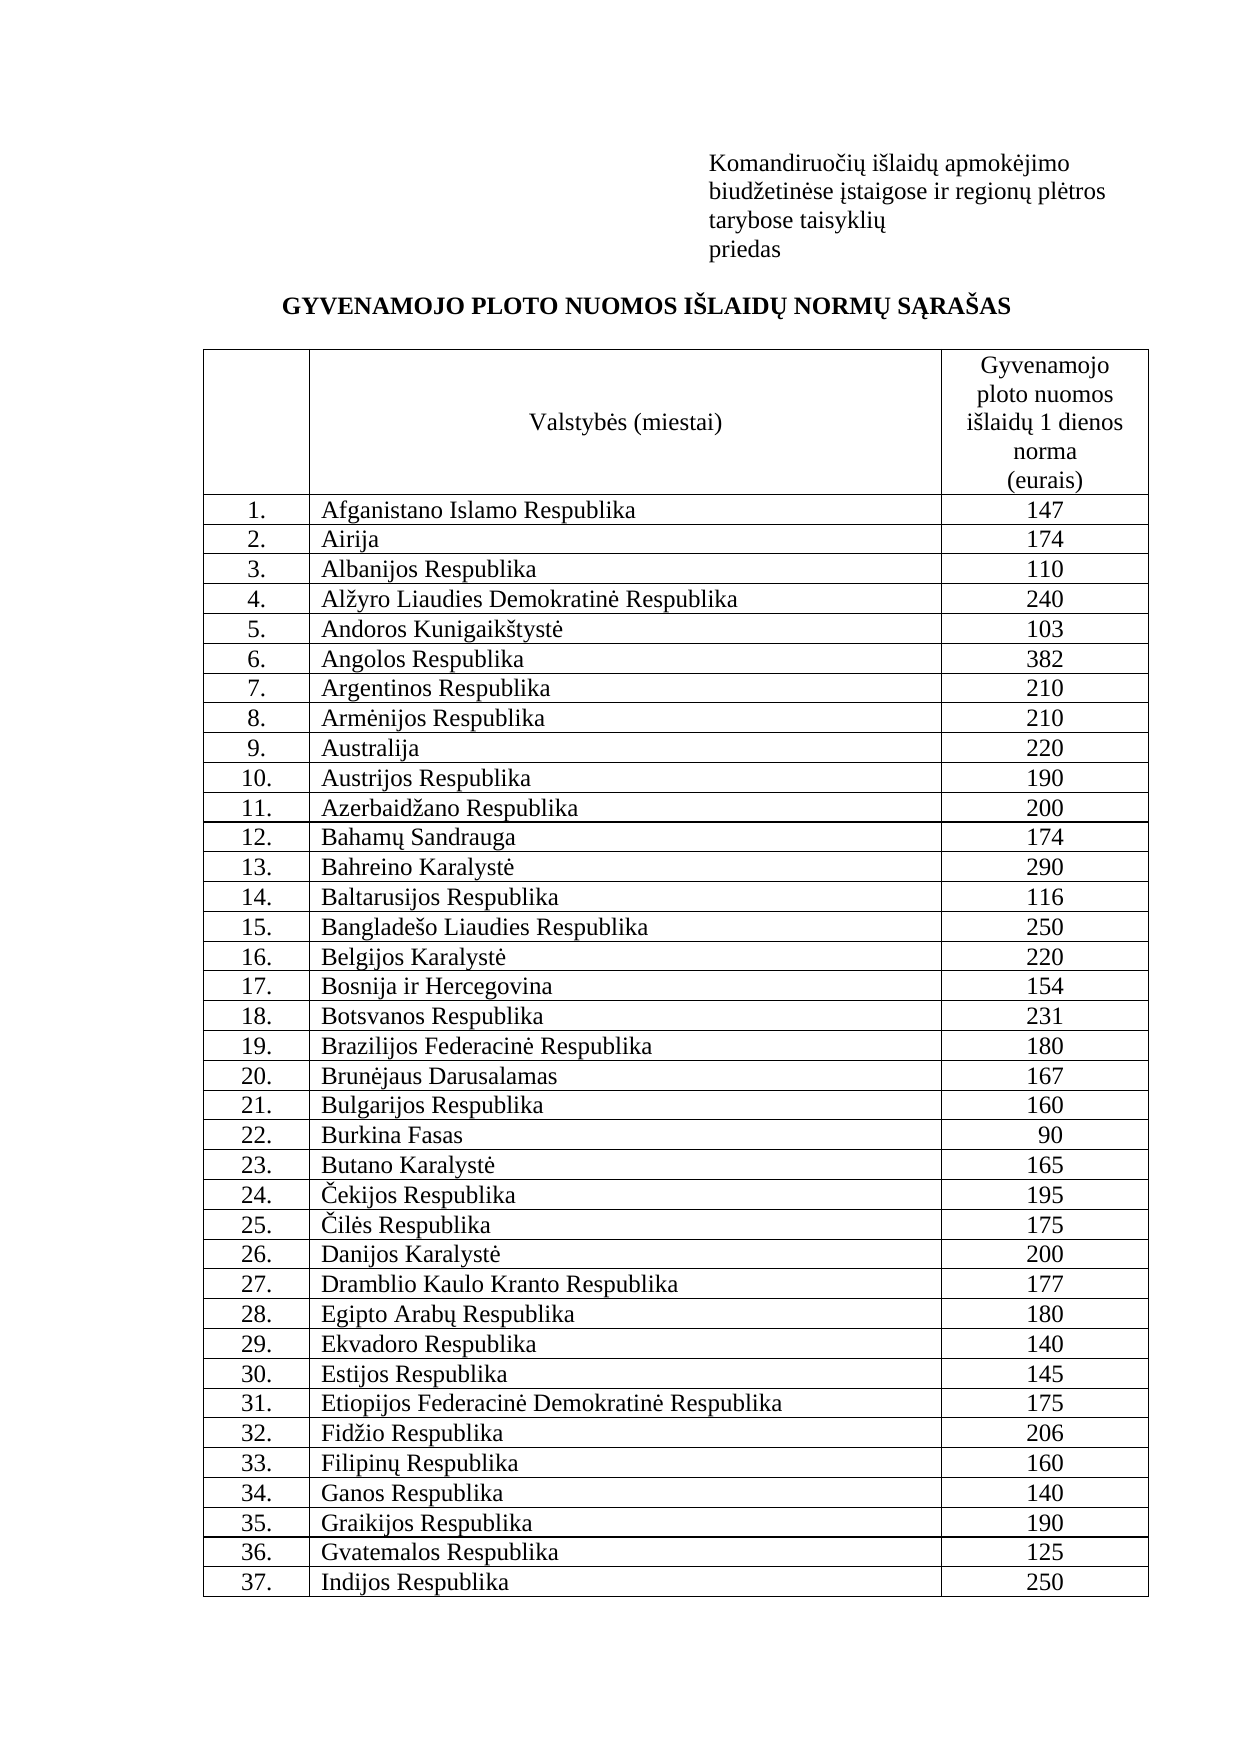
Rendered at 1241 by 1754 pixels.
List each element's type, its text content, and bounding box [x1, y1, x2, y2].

table_cell 3. [204, 554, 309, 583]
table_cell 250 [942, 1567, 1148, 1596]
table_cell 6. [204, 644, 309, 672]
table_cell 12. [204, 823, 309, 851]
table_cell 174 [942, 525, 1148, 553]
table_cell Brazilijos Federacinė Respublika [310, 1031, 941, 1060]
table_cell Botsvanos Respublika [310, 1001, 941, 1030]
table_cell 116 [942, 882, 1148, 911]
table_cell Gvatemalos Respublika [310, 1538, 941, 1566]
table_cell 20. [204, 1061, 309, 1089]
table_cell Etiopijos Federacinė Demokratinė Respublika [310, 1389, 941, 1417]
table_cell 206 [942, 1418, 1148, 1447]
table_cell Argentinos Respublika [310, 674, 941, 702]
table_cell Egipto Arabų Respublika [310, 1299, 941, 1328]
table_cell 290 [942, 852, 1148, 881]
table_cell 200 [942, 793, 1148, 821]
table_cell 174 [942, 823, 1148, 851]
table_cell 8. [204, 703, 309, 732]
table_cell Ganos Respublika [310, 1478, 941, 1507]
table_cell 7. [204, 674, 309, 702]
table_cell Danijos Karalystė [310, 1240, 941, 1268]
table_cell 30. [204, 1359, 309, 1387]
table_header Gyvenamojo ploto nuomos išlaidų 1 dienos norma (eurais) [942, 350, 1148, 494]
table_cell 4. [204, 584, 309, 613]
table_cell Filipinų Respublika [310, 1448, 941, 1477]
table_cell Angolos Respublika [310, 644, 941, 672]
table_cell Bahreino Karalystė [310, 852, 941, 881]
table_cell 220 [942, 733, 1148, 762]
table_cell 90 [942, 1120, 1148, 1149]
table_cell Alžyro Liaudies Demokratinė Respublika [310, 584, 941, 613]
table_cell 14. [204, 882, 309, 911]
text GYVENAMOJO PLOTO NUOMOS IŠLAIDŲ NORMŲ SĄRAŠAS [177, 291, 1122, 320]
table_cell Andoros Kunigaikštystė [310, 614, 941, 643]
table_cell 167 [942, 1061, 1148, 1089]
table_cell Bangladešo Liaudies Respublika [310, 912, 941, 941]
table_cell Armėnijos Respublika [310, 703, 941, 732]
table_cell Austrijos Respublika [310, 763, 941, 792]
table_cell 382 [942, 644, 1148, 672]
table_cell 140 [942, 1478, 1148, 1507]
table_header [204, 350, 309, 494]
table_cell 1. [204, 495, 309, 523]
table_cell 147 [942, 495, 1148, 523]
table_cell Bulgarijos Respublika [310, 1091, 941, 1119]
table_cell 240 [942, 584, 1148, 613]
table_cell 26. [204, 1240, 309, 1268]
table_cell Bosnija ir Hercegovina [310, 971, 941, 1000]
table_cell 200 [942, 1240, 1148, 1268]
table_cell Airija [310, 525, 941, 553]
table_cell Burkina Fasas [310, 1120, 941, 1149]
table_cell 175 [942, 1389, 1148, 1417]
table_cell 2. [204, 525, 309, 553]
table_cell 31. [204, 1389, 309, 1417]
table_cell 175 [942, 1210, 1148, 1238]
table_cell Čekijos Respublika [310, 1180, 941, 1209]
table_cell 140 [942, 1329, 1148, 1358]
table_cell Ekvadoro Respublika [310, 1329, 941, 1358]
text priedas [709, 234, 1122, 263]
table_cell Graikijos Respublika [310, 1508, 941, 1536]
table_cell 165 [942, 1150, 1148, 1179]
text biudžetinėse įstaigose ir regionų plėtros [709, 176, 1122, 205]
table_cell 37. [204, 1567, 309, 1596]
table_cell 190 [942, 763, 1148, 792]
table_cell 16. [204, 942, 309, 970]
table_cell Estijos Respublika [310, 1359, 941, 1387]
table_cell 195 [942, 1180, 1148, 1209]
table_cell 177 [942, 1269, 1148, 1298]
table_cell 29. [204, 1329, 309, 1358]
table_cell 13. [204, 852, 309, 881]
table_header Valstybės (miestai) [310, 350, 941, 494]
table_cell 34. [204, 1478, 309, 1507]
table_cell 23. [204, 1150, 309, 1179]
table_cell 160 [942, 1448, 1148, 1477]
table_cell 145 [942, 1359, 1148, 1387]
table_cell 220 [942, 942, 1148, 970]
table_cell 231 [942, 1001, 1148, 1030]
table_cell Indijos Respublika [310, 1567, 941, 1596]
table_cell 125 [942, 1538, 1148, 1566]
table_cell 154 [942, 971, 1148, 1000]
table_cell 180 [942, 1299, 1148, 1328]
table_cell Bahamų Sandrauga [310, 823, 941, 851]
table_cell 36. [204, 1538, 309, 1566]
table_cell Brunėjaus Darusalamas [310, 1061, 941, 1089]
table_cell Australija [310, 733, 941, 762]
table_cell 24. [204, 1180, 309, 1209]
table_cell 9. [204, 733, 309, 762]
table_cell Baltarusijos Respublika [310, 882, 941, 911]
table_cell 160 [942, 1091, 1148, 1119]
table_cell Albanijos Respublika [310, 554, 941, 583]
table_cell 33. [204, 1448, 309, 1477]
table_cell Butano Karalystė [310, 1150, 941, 1179]
table_cell Azerbaidžano Respublika [310, 793, 941, 821]
table_cell 28. [204, 1299, 309, 1328]
table_cell 210 [942, 703, 1148, 732]
table_cell Belgijos Karalystė [310, 942, 941, 970]
table_cell 15. [204, 912, 309, 941]
table_cell 110 [942, 554, 1148, 583]
table_cell 19. [204, 1031, 309, 1060]
table_cell Afganistano Islamo Respublika [310, 495, 941, 523]
table_cell Dramblio Kaulo Kranto Respublika [310, 1269, 941, 1298]
table_cell 25. [204, 1210, 309, 1238]
table_cell Čilės Respublika [310, 1210, 941, 1238]
table_cell 22. [204, 1120, 309, 1149]
table_cell 21. [204, 1091, 309, 1119]
table_cell 180 [942, 1031, 1148, 1060]
table_cell 18. [204, 1001, 309, 1030]
table_cell 250 [942, 912, 1148, 941]
table_cell 10. [204, 763, 309, 792]
table_cell 5. [204, 614, 309, 643]
table_cell 32. [204, 1418, 309, 1447]
table_cell Fidžio Respublika [310, 1418, 941, 1447]
text tarybose taisyklių [709, 205, 1122, 234]
table_cell 35. [204, 1508, 309, 1536]
table_cell 103 [942, 614, 1148, 643]
table_cell 190 [942, 1508, 1148, 1536]
table_cell 11. [204, 793, 309, 821]
table_cell 210 [942, 674, 1148, 702]
table_cell 17. [204, 971, 309, 1000]
table_cell 27. [204, 1269, 309, 1298]
text Komandiruočių išlaidų apmokėjimo [709, 148, 1122, 176]
